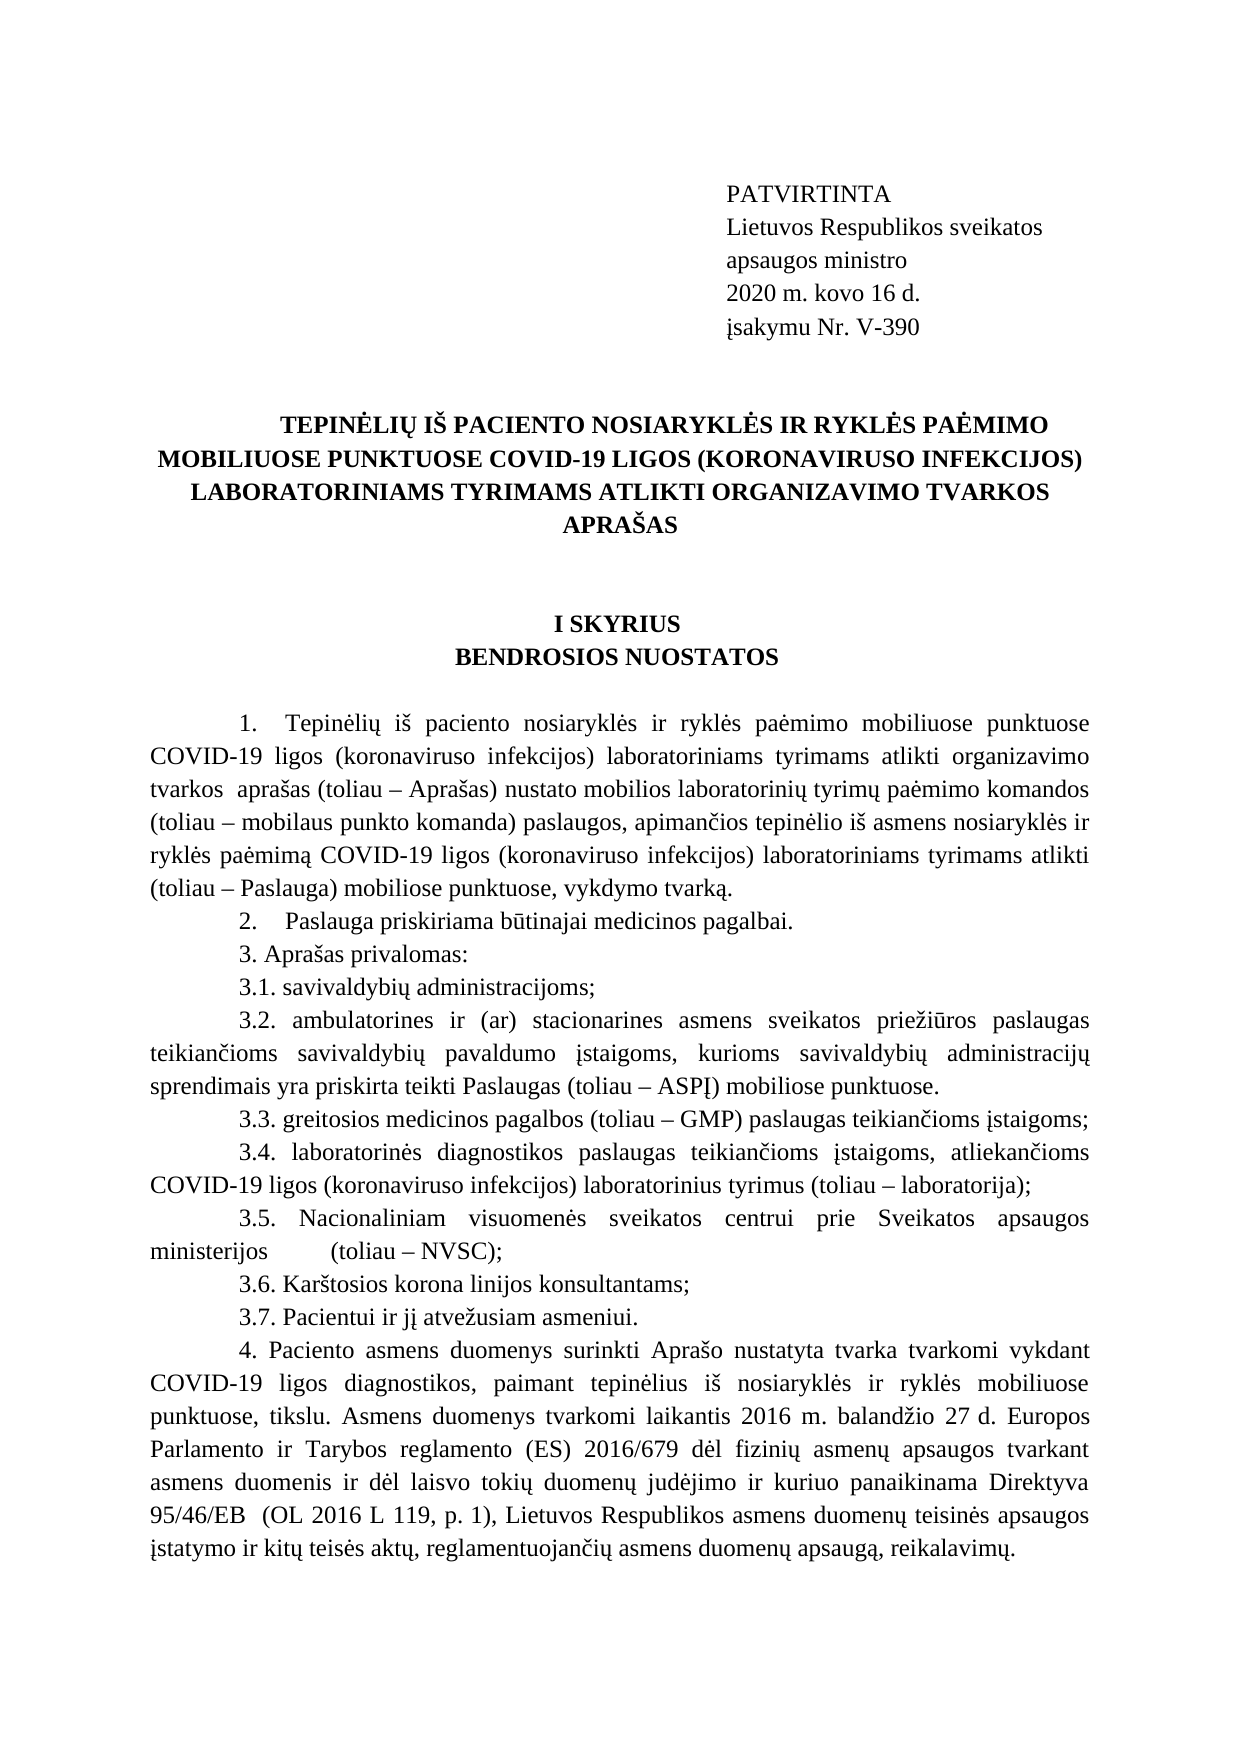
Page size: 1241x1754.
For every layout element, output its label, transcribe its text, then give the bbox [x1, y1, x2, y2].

text I SKYRIUS [150, 609, 1090, 637]
text BENDROSIOS NUOSTATOS [150, 642, 1090, 671]
text 3. Aprašas privalomas: [150, 939, 1090, 968]
text 3.2. ambulatorines ir (ar) stacionarines asmens sveikatos priežiūros paslaugas teikiančioms savivaldybių pavaldumo įstaigoms, kurioms savivaldybių administracijų sprendimais yra priskirta teikti Paslaugas (toliau – ASPĮ) mobiliose punktuose. [150, 1005, 1090, 1100]
text 3.4. laboratorinės diagnostikos paslaugas teikiančioms įstaigoms, atliekančioms COVID-19 ligos (koronaviruso infekcijos) laboratorinius tyrimus (toliau – laboratorija); [150, 1137, 1090, 1199]
text 3.3. greitosios medicinos pagalbos (toliau – GMP) paslaugas teikiančioms įstaigoms; [150, 1104, 1090, 1133]
text Lietuvos Respublikos sveikatos [150, 212, 1090, 241]
text 1. Tepinėlių iš paciento nosiaryklės ir ryklės paėmimo mobiliuose punktuose COVID-19 ligos (koronaviruso infekcijos) laboratoriniams tyrimams atlikti organizavimo tvarkos aprašas (toliau – Aprašas) nustato mobilios laboratorinių tyrimų paėmimo komandos (toliau – mobilaus punkto komanda) paslaugos, apimančios tepinėlio iš asmens nosiaryklės ir ryklės paėmimą COVID-19 ligos (koronaviruso infekcijos) laboratoriniams tyrimams atlikti (toliau – Paslauga) mobiliose punktuose, vykdymo tvarką. [150, 708, 1090, 902]
text 3.7. Pacientui ir jį atvežusiam asmeniui. [150, 1302, 1090, 1331]
text 3.5. Nacionaliniam visuomenės sveikatos centrui prie Sveikatos apsaugos ministerijos (toliau – NVSC); [150, 1203, 1090, 1265]
text TEPINĖLIŲ IŠ PACIENTO NOSIARYKLĖS IR RYKLĖS PAĖMIMO MOBILIUOSE PUNKTUOSE COVID-19 LIGOS (KORONAVIRUSO INFEKCIJOS) LABORATORINIAMS TYRIMAMS ATLIKTI ORGANIZAVIMO TVARKOS APRAŠAS [150, 411, 1090, 538]
text apsaugos ministro [150, 246, 1090, 274]
text 3.1. savivaldybių administracijoms; [150, 972, 1090, 1001]
text 2020 m. kovo 16 d. [150, 278, 1090, 307]
text 2. Paslauga priskiriama būtinajai medicinos pagalbai. [150, 906, 1090, 935]
text PATVIRTINTA [150, 179, 1090, 208]
text 3.6. Karštosios korona linijos konsultantams; [150, 1269, 1090, 1298]
text 4. Paciento asmens duomenys surinkti Aprašo nustatyta tvarka tvarkomi vykdant COVID-19 ligos diagnostikos, paimant tepinėlius iš nosiaryklės ir ryklės mobiliuose punktuose, tikslu. Asmens duomenys tvarkomi laikantis 2016 m. balandžio 27 d. Europos Parlamento ir Tarybos reglamento (ES) 2016/679 dėl fizinių asmenų apsaugos tvarkant asmens duomenis ir dėl laisvo tokių duomenų judėjimo ir kuriuo panaikinama Direktyva 95/46/EB (OL 2016 L 119, p. 1), Lietuvos Respublikos asmens duomenų teisinės apsaugos įstatymo ir kitų teisės aktų, reglamentuojančių asmens duomenų apsaugą, reikalavimų. [150, 1335, 1090, 1562]
text įsakymu Nr. V-390 [150, 312, 1090, 340]
